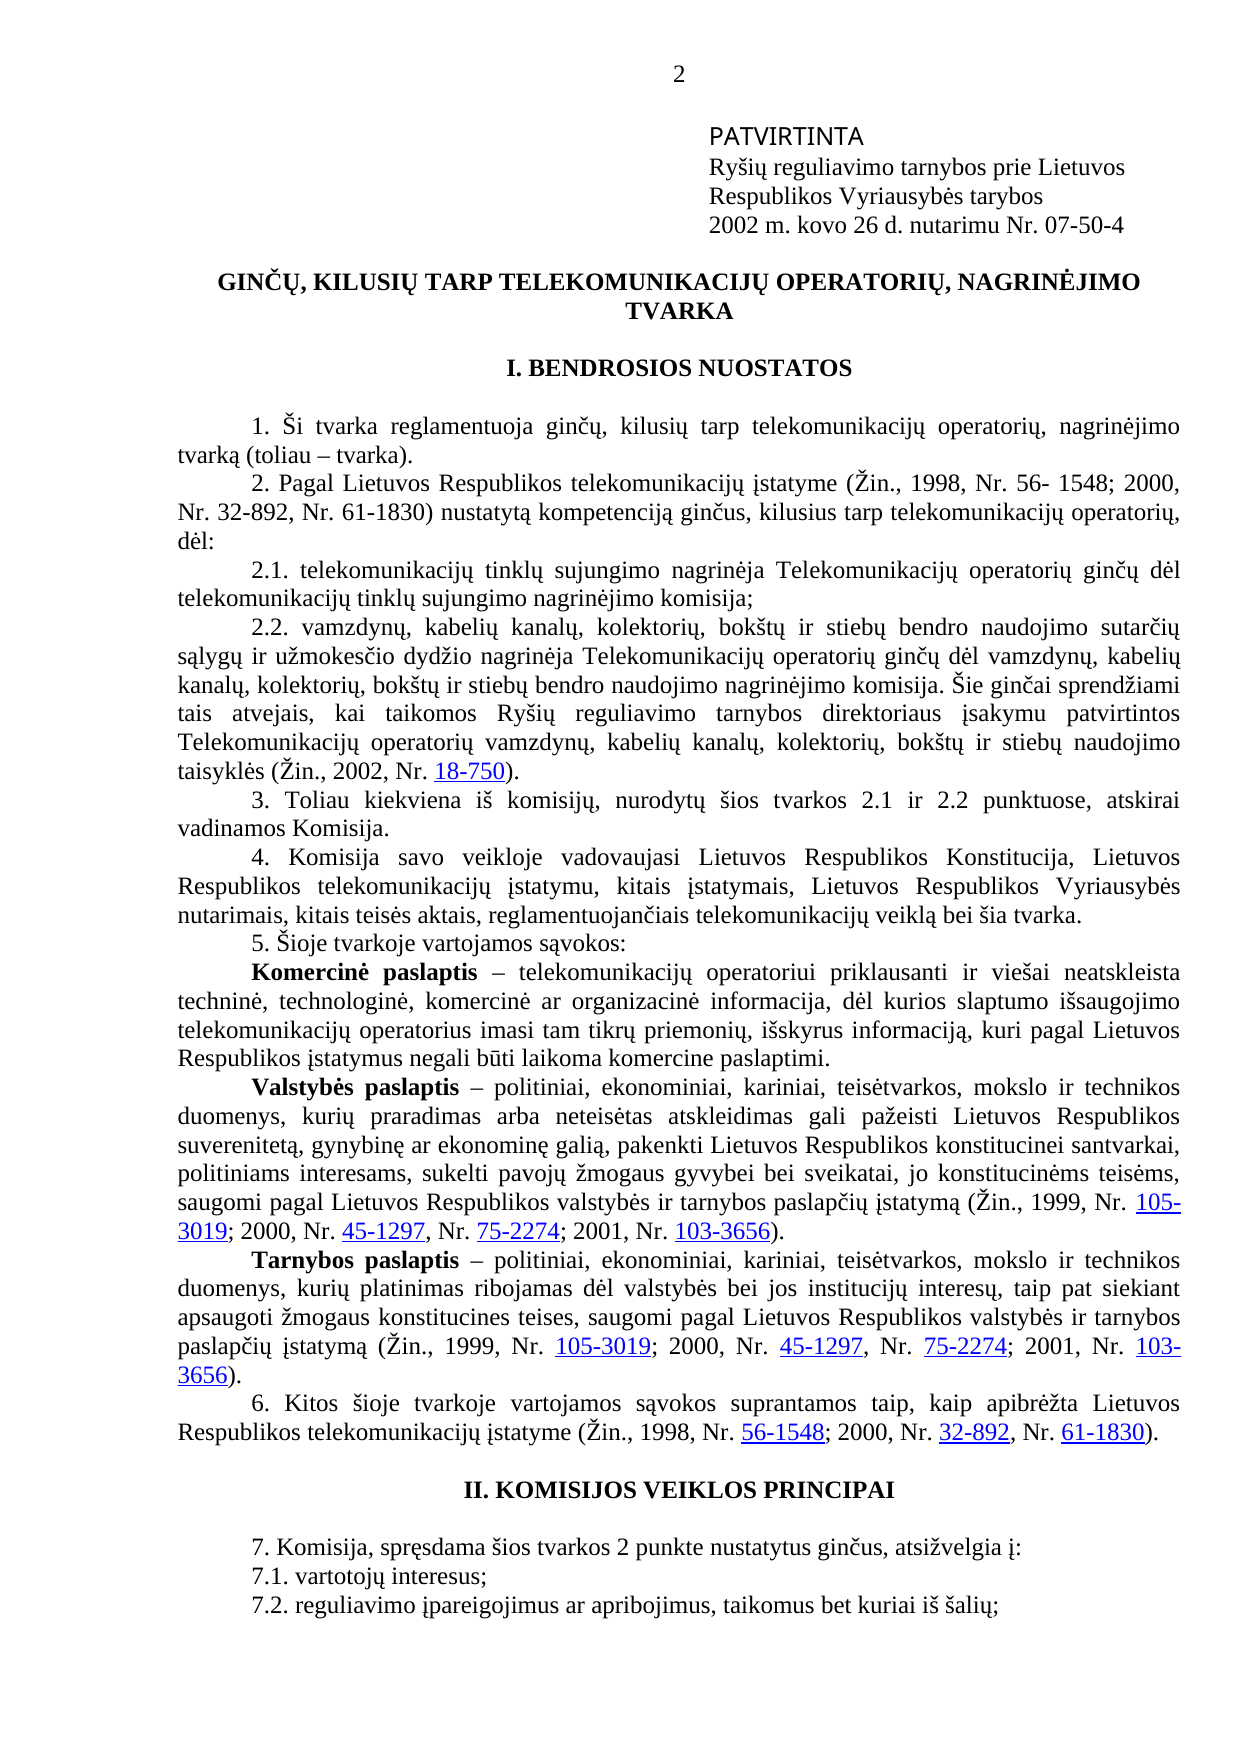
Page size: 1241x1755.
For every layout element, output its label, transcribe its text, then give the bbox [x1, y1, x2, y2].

text Valstybės paslaptis – politiniai, ekonominiai, kariniai, teisėtvarkos, mokslo ir technikos duomenys, kurių praradimas arba neteisėtas atskleidimas gali pažeisti Lietuvos Respublikos suverenitetą, gynybinę ar ekonominę galią, pakenkti Lietuvos Respublikos konstitucinei santvarkai, politiniams interesams, sukelti pavojų žmogaus gyvybei bei sveikatai, jo konstitucinėms teisėms, saugomi pagal Lietuvos Respublikos valstybės ir tarnybos paslapčių įstatymą (Žin., 1999, Nr. 105-3019; 2000, Nr. 45-1297, Nr. 75-2274; 2001, Nr. 103-3656). [177, 1072, 1181, 1245]
text 7.1. vartotojų interesus; [177, 1561, 1181, 1590]
text II. KOMISIJOS VEIKLOS PRINCIPAI [177, 1475, 1181, 1503]
text 1. Ši tvarka reglamentuoja ginčų, kilusių tarp telekomunikacijų operatorių, nagrinėjimo tvarką (toliau – tvarka). [177, 411, 1181, 468]
text I. BENDROSIOS NUOSTATOS [177, 353, 1181, 382]
text PATVIRTINTA [709, 118, 1181, 152]
text 7.2. reguliavimo įpareigojimus ar apribojimus, taikomus bet kuriai iš šalių; [177, 1590, 1181, 1618]
text Respublikos Vyriausybės tarybos [177, 181, 1181, 210]
text 4. Komisija savo veikloje vadovaujasi Lietuvos Respublikos Konstitucija, Lietuvos Respublikos telekomunikacijų įstatymu, kitais įstatymais, Lietuvos Respublikos Vyriausybės nutarimais, kitais teisės aktais, reglamentuojančiais telekomunikacijų veiklą bei šia tvarka. [177, 842, 1181, 928]
text 5. Šioje tvarkoje vartojamos sąvokos: [177, 928, 1181, 957]
text 2.1. telekomunikacijų tinklų sujungimo nagrinėja Telekomunikacijų operatorių ginčų dėl telekomunikacijų tinklų sujungimo nagrinėjimo komisija; [177, 555, 1181, 612]
text 7. Komisija, spręsdama šios tvarkos 2 punkte nustatytus ginčus, atsižvelgia į: [177, 1532, 1181, 1561]
text Ryšių reguliavimo tarnybos prie Lietuvos [177, 152, 1181, 181]
text 6. Kitos šioje tvarkoje vartojamos sąvokos suprantamos taip, kaip apibrėžta Lietuvos Respublikos telekomunikacijų įstatyme (Žin., 1998, Nr. 56-1548; 2000, Nr. 32-892, Nr. 61-1830). [177, 1388, 1181, 1446]
text GINČŲ, KILUSIŲ TARP TELEKOMUNIKACIJŲ OPERATORIŲ, NAGRINĖJIMO TVARKA [177, 267, 1181, 325]
text Tarnybos paslaptis – politiniai, ekonominiai, kariniai, teisėtvarkos, mokslo ir technikos duomenys, kurių platinimas ribojamas dėl valstybės bei jos institucijų interesų, taip pat siekiant apsaugoti žmogaus konstitucines teises, saugomi pagal Lietuvos Respublikos valstybės ir tarnybos paslapčių įstatymą (Žin., 1999, Nr. 105-3019; 2000, Nr. 45-1297, Nr. 75-2274; 2001, Nr. 103-3656). [177, 1245, 1181, 1388]
text 2. Pagal Lietuvos Respublikos telekomunikacijų įstatyme (Žin., 1998, Nr. 56- 1548; 2000, Nr. 32-892, Nr. 61-1830) nustatytą kompetenciją ginčus, kilusius tarp telekomunikacijų operatorių, dėl: [177, 468, 1181, 555]
text Komercinė paslaptis – telekomunikacijų operatoriui priklausanti ir viešai neatskleista techninė, technologinė, komercinė ar organizacinė informacija, dėl kurios slaptumo išsaugojimo telekomunikacijų operatorius imasi tam tikrų priemonių, išskyrus informaciją, kuri pagal Lietuvos Respublikos įstatymus negali būti laikoma komercine paslaptimi. [177, 957, 1181, 1072]
text 2002 m. kovo 26 d. nutarimu Nr. 07-50-4 [177, 210, 1181, 238]
text 2.2. vamzdynų, kabelių kanalų, kolektorių, bokštų ir stiebų bendro naudojimo sutarčių sąlygų ir užmokesčio dydžio nagrinėja Telekomunikacijų operatorių ginčų dėl vamzdynų, kabelių kanalų, kolektorių, bokštų ir stiebų bendro naudojimo nagrinėjimo komisija. Šie ginčai sprendžiami tais atvejais, kai taikomos Ryšių reguliavimo tarnybos direktoriaus įsakymu patvirtintos Telekomunikacijų operatorių vamzdynų, kabelių kanalų, kolektorių, bokštų ir stiebų naudojimo taisyklės (Žin., 2002, Nr. 18-750). [177, 612, 1181, 785]
text 3. Toliau kiekviena iš komisijų, nurodytų šios tvarkos 2.1 ir 2.2 punktuose, atskirai vadinamos Komisija. [177, 785, 1181, 842]
